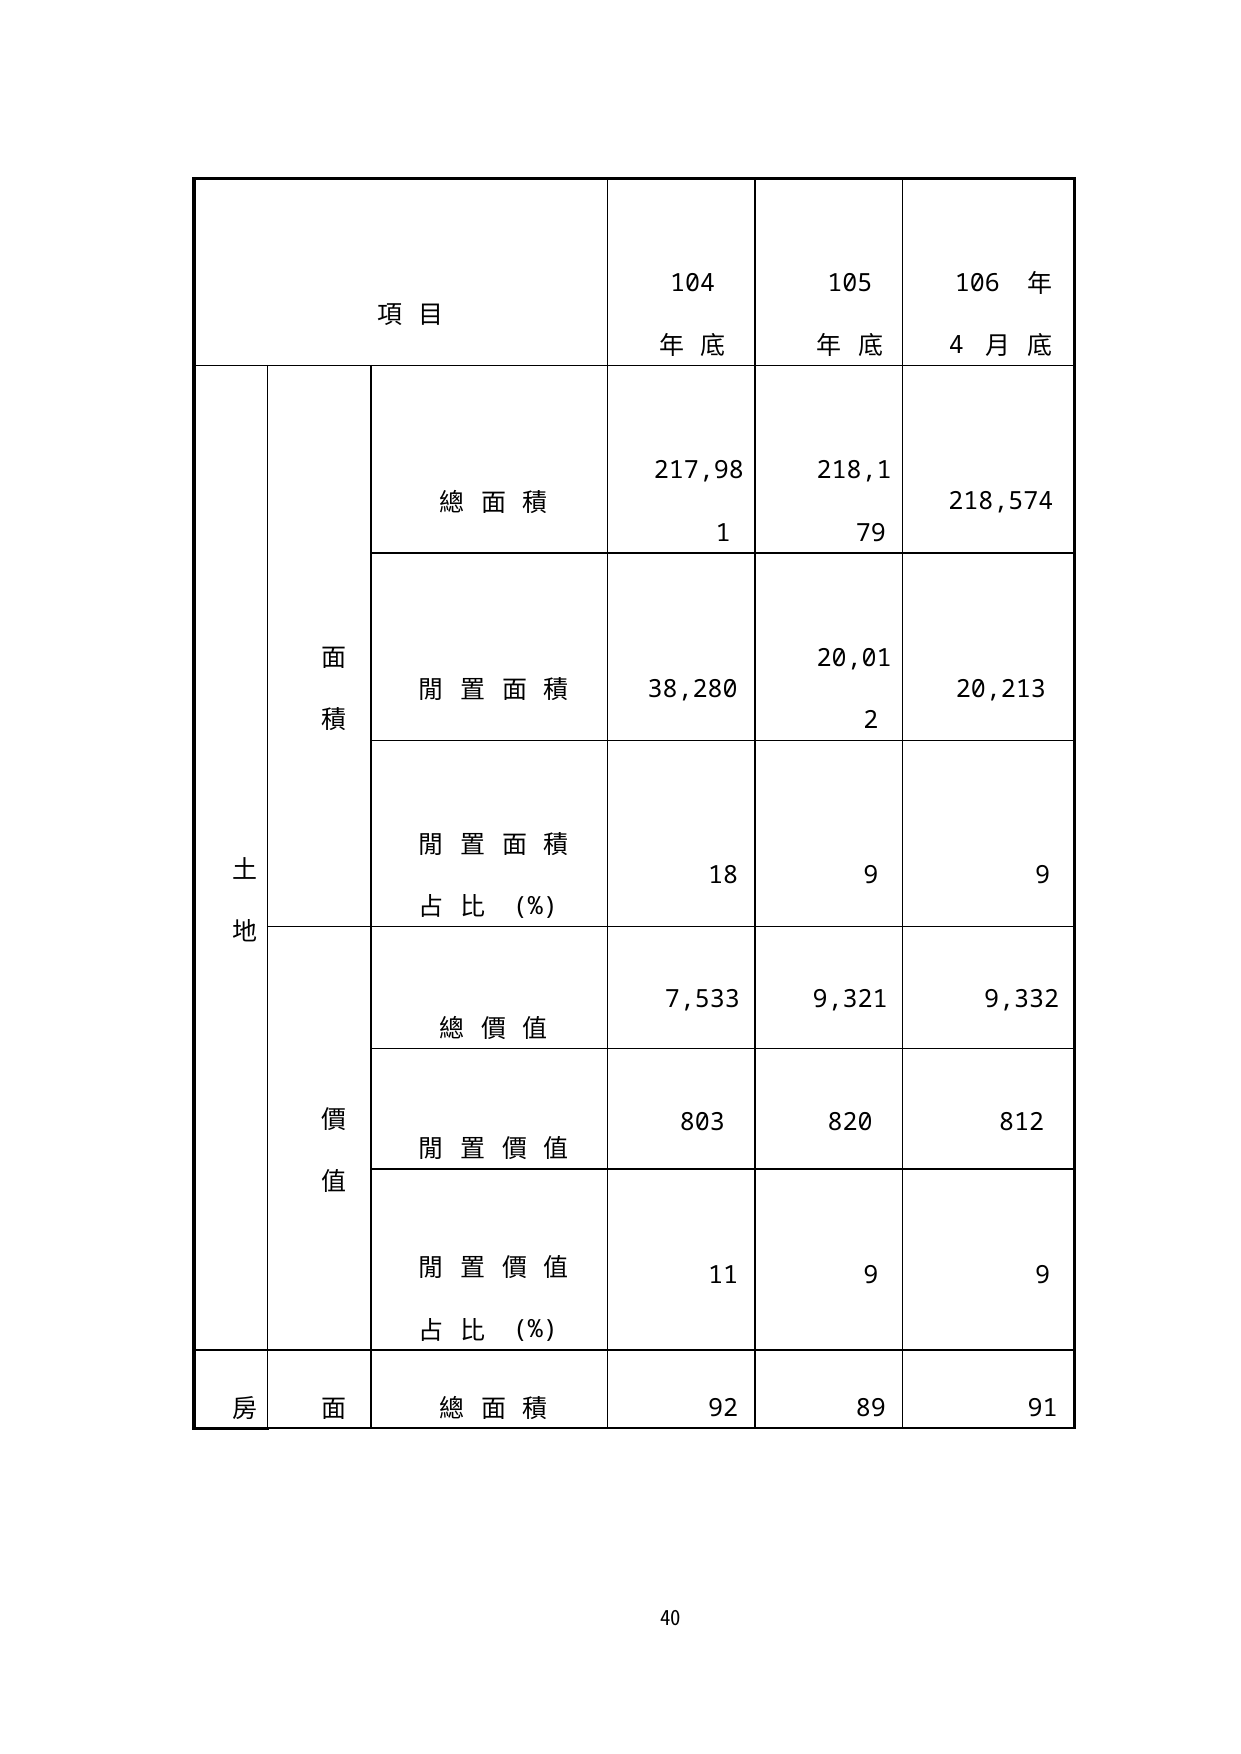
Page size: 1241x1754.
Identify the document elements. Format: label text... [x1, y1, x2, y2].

table_cell 價值 [268, 927, 370, 1349]
table_cell 18 [608, 741, 754, 926]
table_cell 20,012 [756, 554, 902, 740]
table_cell 812 [903, 1049, 1073, 1168]
table_cell 總面積 [372, 366, 607, 552]
table_cell 土地 [196, 366, 267, 1349]
table_cell 9 [903, 1170, 1073, 1349]
table_cell 217,981 [608, 366, 754, 552]
table_cell 91 [903, 1351, 1073, 1427]
table_header 105年底 [756, 180, 902, 365]
table_cell 房 [196, 1351, 267, 1427]
table_cell 20,213 [903, 554, 1073, 740]
table_header 項目 [196, 180, 607, 365]
table_header 106年4月底 [903, 180, 1073, 365]
table_cell 總面積 [372, 1351, 607, 1427]
table_cell 閒置價值 [372, 1049, 607, 1168]
table_cell 閒置價值占比(%) [372, 1170, 607, 1349]
table_cell 面積 [268, 366, 370, 926]
table_cell 218,179 [756, 366, 902, 552]
table_cell 9 [756, 1170, 902, 1349]
table_cell 7,533 [608, 927, 754, 1047]
table_cell 9,321 [756, 927, 902, 1047]
table_cell 9 [756, 741, 902, 926]
table_header 104年底 [608, 180, 754, 365]
table_cell 89 [756, 1351, 902, 1427]
table_cell 92 [608, 1351, 754, 1427]
table_cell 面 [268, 1351, 370, 1427]
table_cell 38,280 [608, 554, 754, 740]
table_cell 11 [608, 1170, 754, 1349]
table_cell 9,332 [903, 927, 1073, 1047]
table_cell 閒置面積 [372, 554, 607, 740]
table_cell 9 [903, 741, 1073, 926]
table_cell 803 [608, 1049, 754, 1168]
table_cell 218,574 [903, 366, 1073, 552]
table_cell 總價值 [372, 927, 607, 1047]
table_cell 閒置面積占比(%) [372, 741, 607, 926]
table_cell 820 [756, 1049, 902, 1168]
